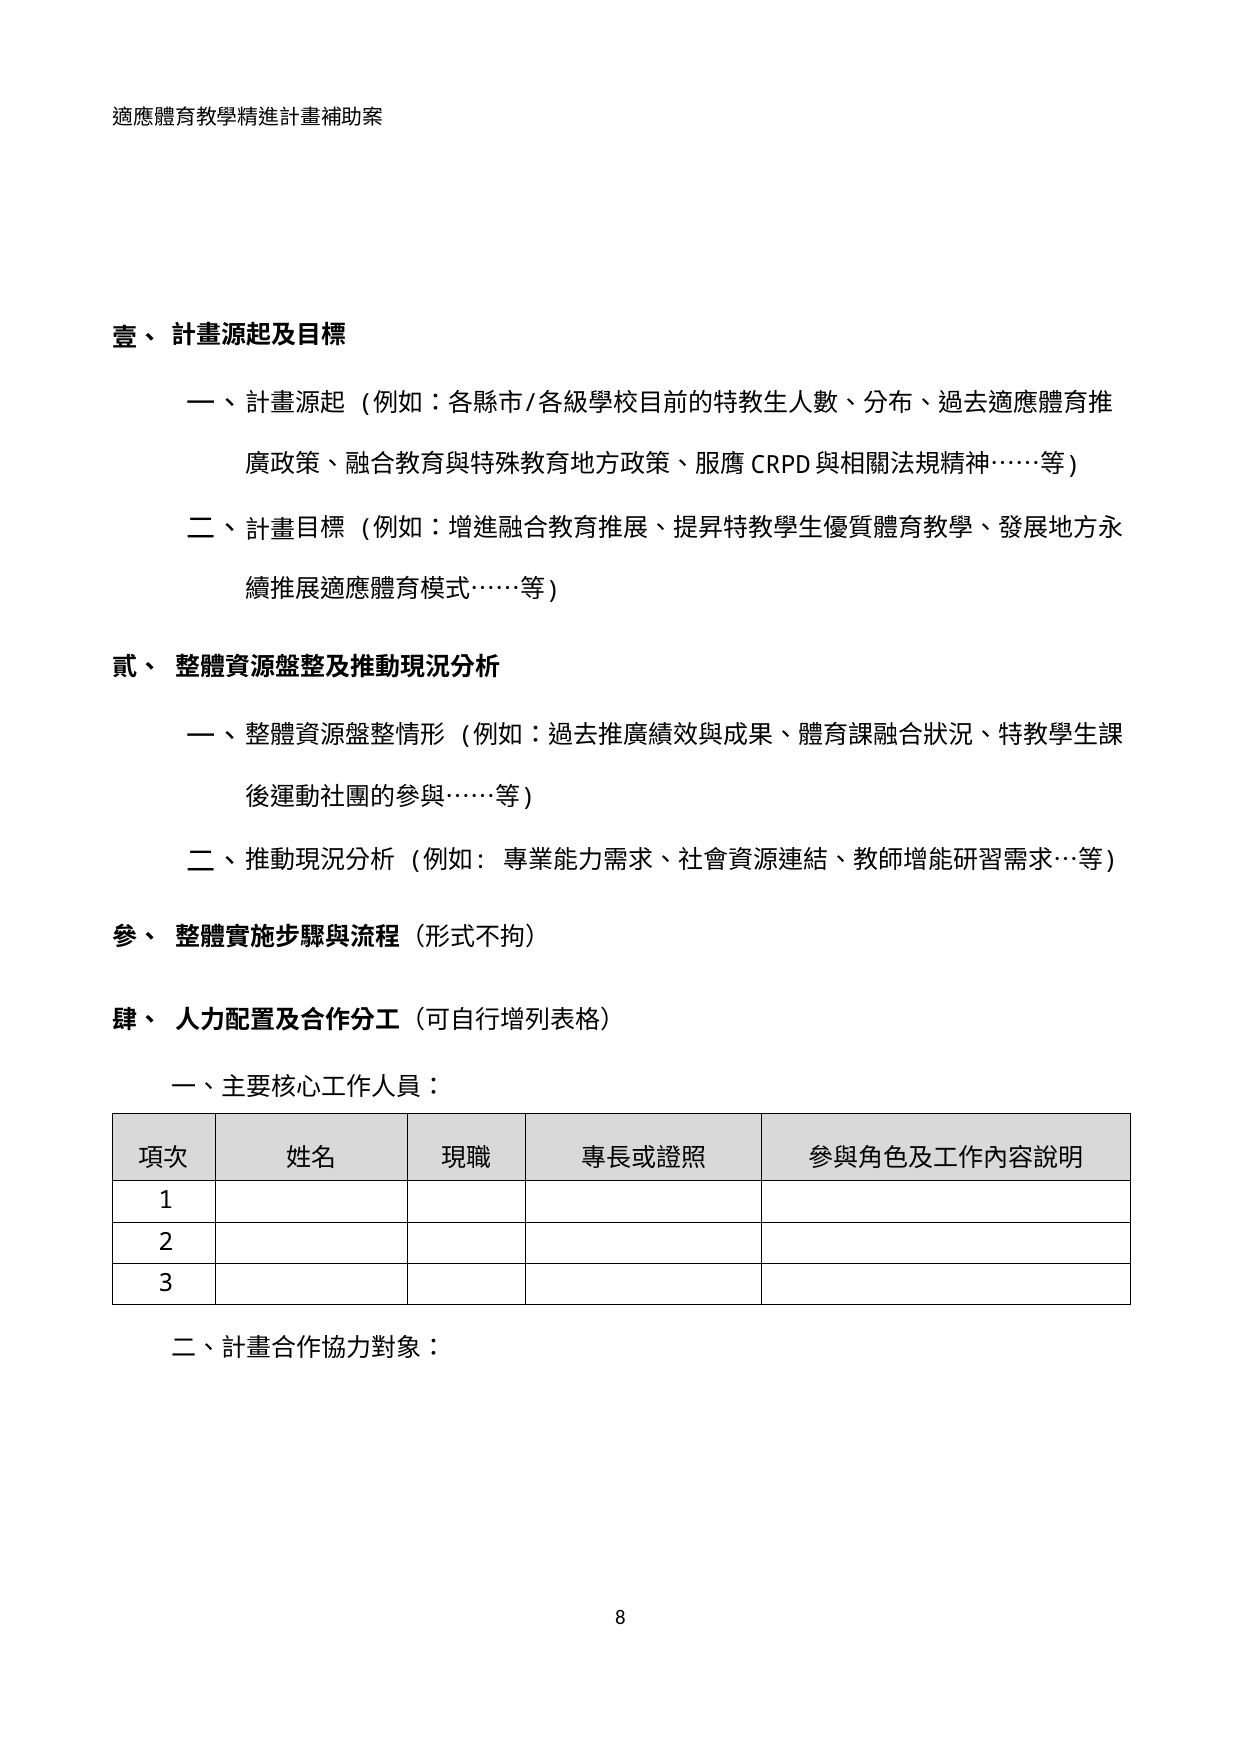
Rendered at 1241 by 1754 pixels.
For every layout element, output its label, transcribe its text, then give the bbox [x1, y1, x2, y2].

table_cell [408, 1264, 525, 1304]
table_cell [762, 1264, 1130, 1304]
table_cell [526, 1264, 761, 1304]
table_cell 3 [113, 1264, 215, 1304]
text 參、 整體實施步驟與流程（形式不拘） [112, 917, 1128, 956]
table_cell [408, 1181, 525, 1222]
table_cell [216, 1223, 407, 1263]
table_cell [526, 1181, 761, 1222]
text 一、主要核心工作人員： [112, 1044, 1128, 1107]
text 肆、 人力配置及合作分工（可自行增列表格） [112, 999, 1128, 1038]
list 推動現況分析 (例如: 專業能力需求、社會資源連結、教師增能研習需求…等) [186, 817, 1128, 879]
text 二、計畫合作協力對象： [112, 1305, 1128, 1368]
list 計畫目標 (例如：增進融合教育推展、提昇特教學生優質體育教學、發展地方永續推展適應體育模式……等) [186, 484, 1128, 609]
table_cell [762, 1181, 1130, 1222]
table_header 參與角色及工作內容說明 [762, 1114, 1130, 1180]
text 貳、 整體資源盤整及推動現況分析 [112, 647, 1128, 686]
table_header 姓名 [216, 1114, 407, 1180]
list 計畫源起及目標 [112, 314, 1128, 353]
table_cell 1 [113, 1181, 215, 1222]
table_cell 2 [113, 1223, 215, 1263]
table_header 項次 [113, 1114, 215, 1180]
table_cell [762, 1223, 1130, 1263]
table_cell [408, 1223, 525, 1263]
list 計畫源起 (例如：各縣市/各級學校目前的特教生人數、分布、過去適應體育推廣政策、融合教育與特殊教育地方政策、服膺CRPD與相關法規精神……等) [186, 359, 1128, 484]
table_header 專長或證照 [526, 1114, 761, 1180]
list 整體資源盤整情形 (例如：過去推廣績效與成果、體育課融合狀況、特教學生課後運動社團的參與……等) [186, 692, 1128, 817]
table_header 現職 [408, 1114, 525, 1180]
table_cell [216, 1264, 407, 1304]
table_cell [526, 1223, 761, 1263]
table_cell [216, 1181, 407, 1222]
